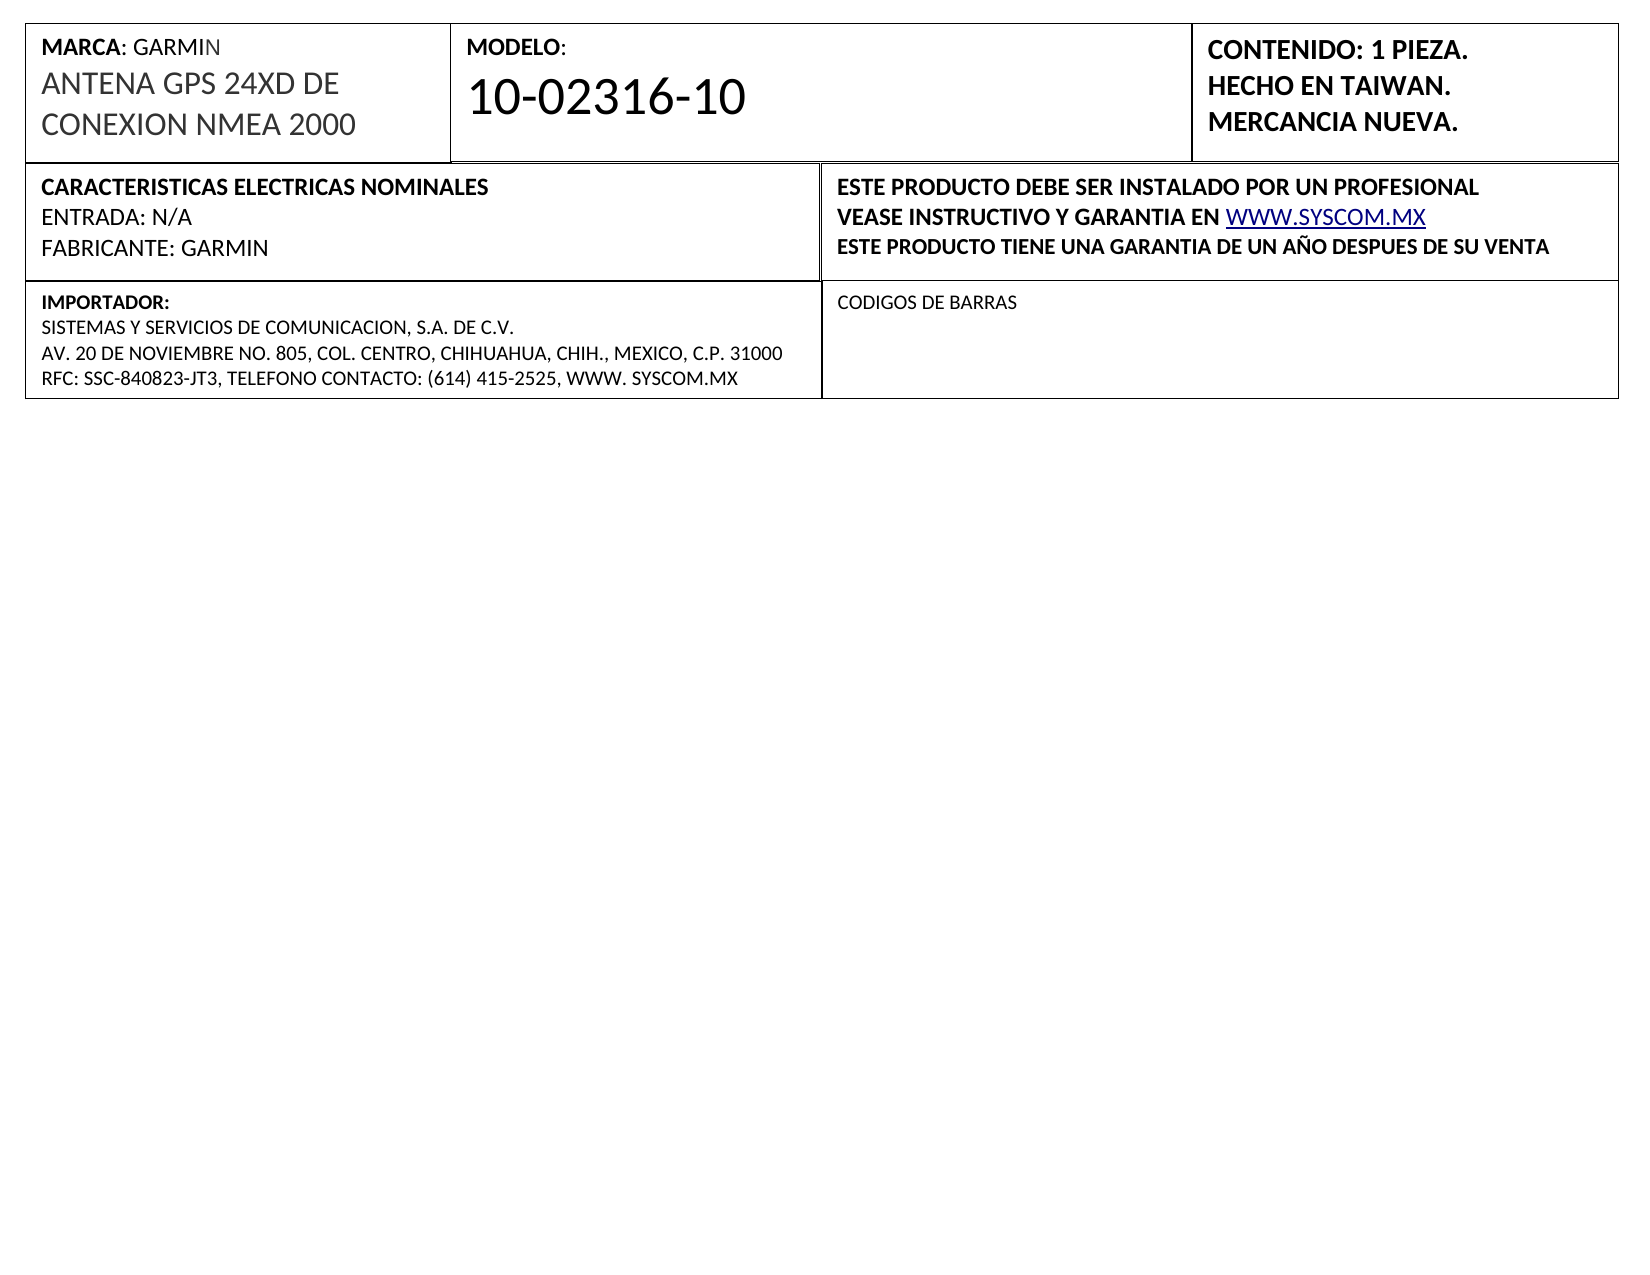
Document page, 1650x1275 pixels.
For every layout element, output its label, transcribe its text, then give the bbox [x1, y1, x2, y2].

text MARCA: GARMIN [41, 32, 436, 62]
text ANTENA GPS 24XD DE CONEXION NMEA 2000 [41, 62, 436, 144]
text ENTRADA: N/A [41, 202, 804, 232]
text IMPORTADOR: [41, 289, 807, 314]
text AV. 20 DE NOVIEMBRE NO. 805, COL. CENTRO, CHIHUAHUA, CHIH., MEXICO, C.P. 31000 [41, 340, 807, 365]
text CODIGOS DE BARRAS [837, 289, 1603, 314]
text ESTE PRODUCTO TIENE UNA GARANTIA DE UN AÑO DESPUES DE SU VENTA [837, 232, 1603, 260]
text FABRICANTE: GARMIN [41, 232, 804, 263]
text MODELO: [466, 31, 1176, 62]
text MERCANCIA NUEVA. [1208, 103, 1603, 138]
text CARACTERISTICAS ELECTRICAS NOMINALES [41, 171, 804, 202]
text ESTE PRODUCTO DEBE SER INSTALADO POR UN PROFESIONAL [837, 171, 1603, 202]
text CONTENIDO: 1 PIEZA. [1208, 31, 1603, 67]
text HECHO EN TAIWAN. [1208, 67, 1603, 103]
text VEASE INSTRUCTIVO Y GARANTIA EN WWW.SYSCOM.MX [837, 202, 1603, 232]
text RFC: SSC-840823-JT3, TELEFONO CONTACTO: (614) 415-2525, WWW. SYSCOM.MX [41, 365, 807, 391]
text SISTEMAS Y SERVICIOS DE COMUNICACION, S.A. DE C.V. [41, 314, 807, 340]
text 10-02316-10 [466, 62, 1176, 128]
